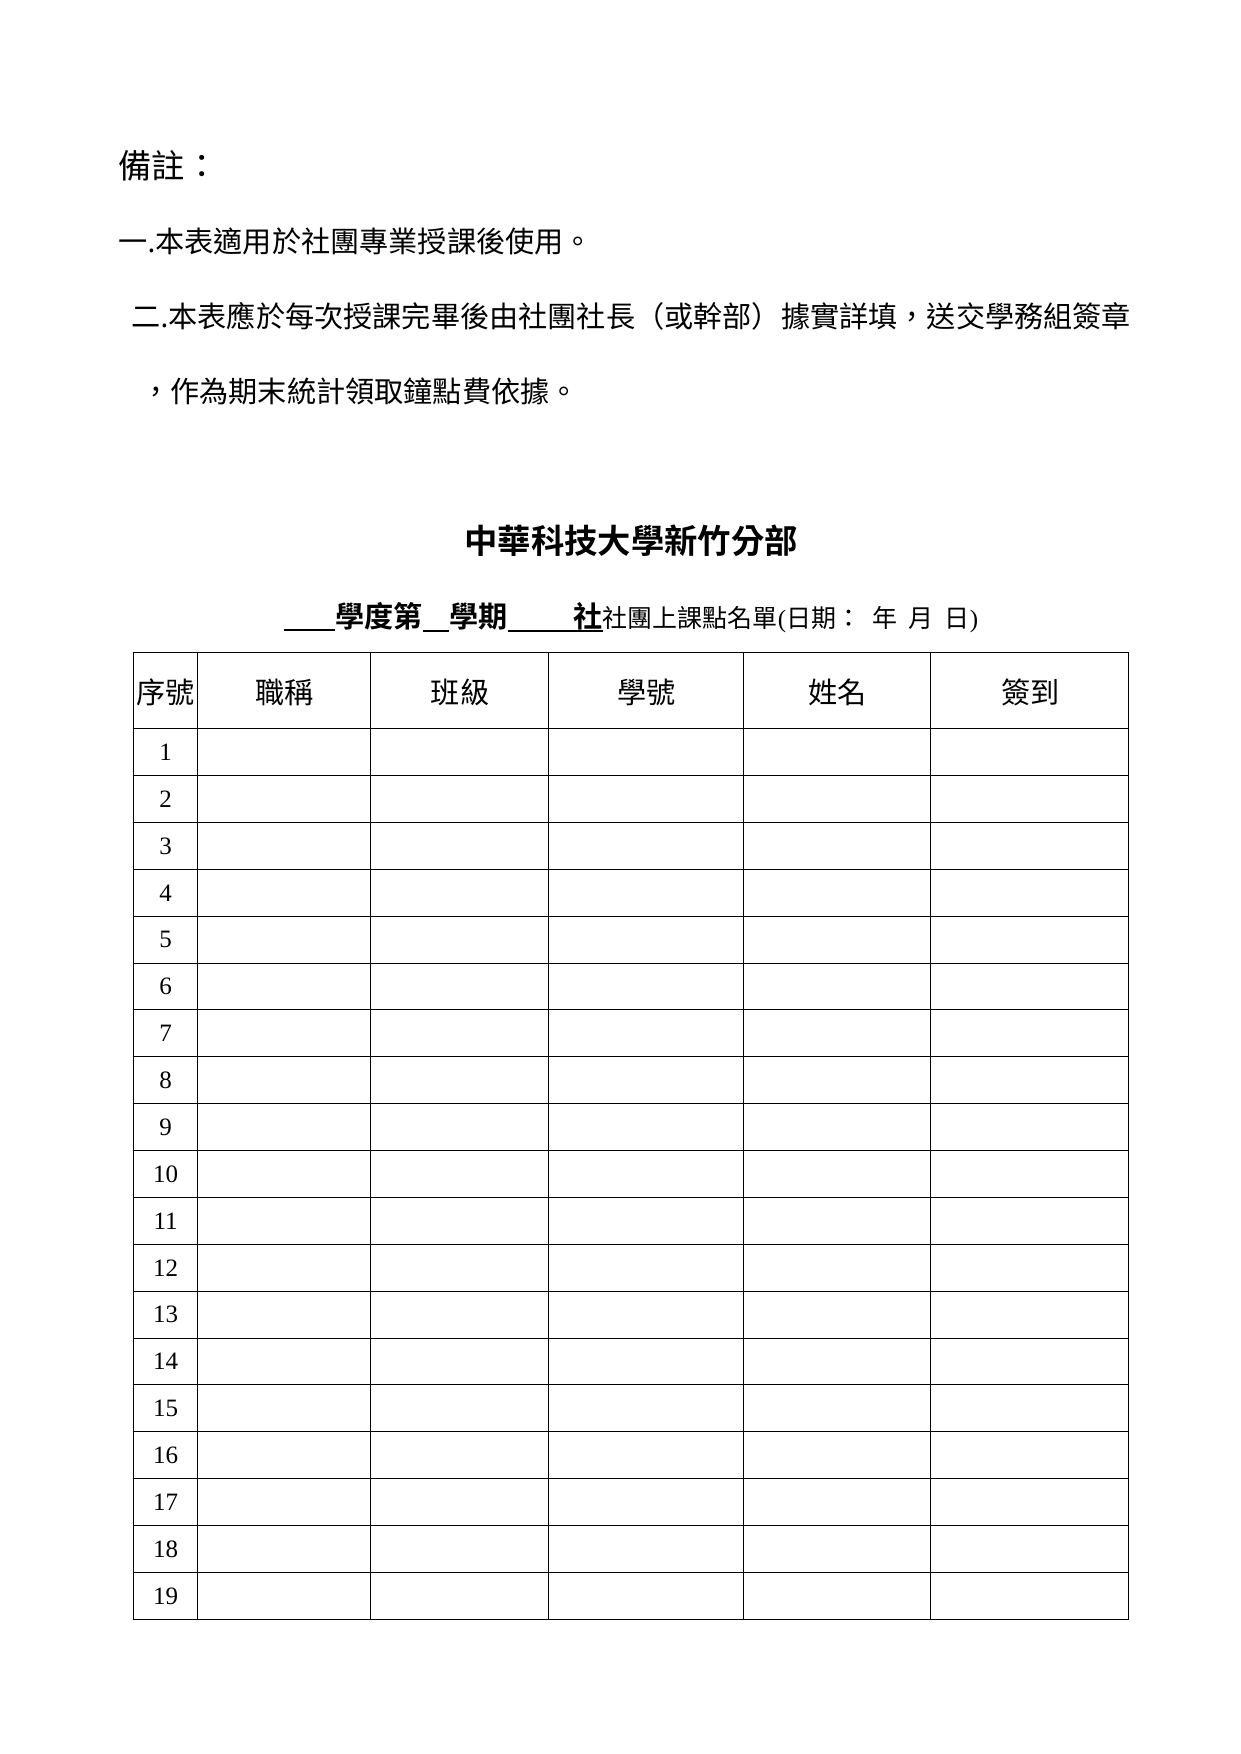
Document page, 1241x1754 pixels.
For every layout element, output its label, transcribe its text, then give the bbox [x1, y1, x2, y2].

table_cell [931, 1057, 1128, 1103]
table_cell [371, 1385, 548, 1431]
table_cell [198, 1245, 370, 1291]
table_cell [371, 1479, 548, 1525]
table_cell [371, 1151, 548, 1197]
table_cell [371, 1573, 548, 1619]
table_cell [198, 1432, 370, 1478]
table_header 序號 [134, 653, 197, 728]
table_cell [549, 1010, 743, 1056]
table_cell [744, 1339, 930, 1384]
table_cell [931, 1292, 1128, 1337]
table_cell [931, 1339, 1128, 1384]
table_cell 11 [134, 1198, 197, 1244]
table_cell [931, 1010, 1128, 1056]
table_cell 5 [134, 917, 197, 962]
table_cell [198, 1198, 370, 1244]
table_cell [931, 1526, 1128, 1572]
table_cell [931, 1151, 1128, 1197]
table_cell [198, 1057, 370, 1103]
table_cell 19 [134, 1573, 197, 1619]
table_cell [931, 870, 1128, 916]
table_cell [549, 1479, 743, 1525]
table_cell 3 [134, 823, 197, 869]
table_cell [198, 1526, 370, 1572]
table_cell [371, 1245, 548, 1291]
table_cell [744, 1526, 930, 1572]
table_cell [371, 776, 548, 822]
table_cell [744, 964, 930, 1009]
table_cell [549, 1573, 743, 1619]
table_cell [371, 917, 548, 962]
text 備註： [118, 127, 1144, 202]
table_cell 12 [134, 1245, 197, 1291]
text 一.本表適用於社團專業授課後使用。 [118, 202, 1144, 277]
text 學度第 學期 社社團上課點名單(日期： 年 月 日) [118, 577, 1144, 652]
table_cell [198, 1479, 370, 1525]
text 二.本表應於每次授課完畢後由社團社長（或幹部）據實詳填，送交學務組簽章 [118, 277, 1144, 352]
table_cell [931, 917, 1128, 962]
table_cell [744, 1479, 930, 1525]
table_cell [931, 1198, 1128, 1244]
table_cell [744, 776, 930, 822]
table_cell [371, 1104, 548, 1150]
table_cell 2 [134, 776, 197, 822]
table_cell 10 [134, 1151, 197, 1197]
table_cell [371, 823, 548, 869]
table_cell [744, 870, 930, 916]
table_cell 4 [134, 870, 197, 916]
table_cell [549, 870, 743, 916]
table_header 班級 [371, 653, 548, 728]
table_cell 7 [134, 1010, 197, 1056]
text 中華科技大學新竹分部 [118, 502, 1144, 577]
table_cell [198, 729, 370, 775]
table_cell [744, 823, 930, 869]
table_cell [744, 1385, 930, 1431]
table_cell [198, 1151, 370, 1197]
table_cell [549, 1432, 743, 1478]
table_cell [371, 1010, 548, 1056]
table_cell [371, 964, 548, 1009]
table_cell [931, 1432, 1128, 1478]
table_cell [198, 776, 370, 822]
table_cell [371, 1292, 548, 1337]
table_cell [931, 1245, 1128, 1291]
table_cell [931, 1573, 1128, 1619]
table_cell [744, 729, 930, 775]
table_cell [744, 1432, 930, 1478]
table_cell [371, 1198, 548, 1244]
table_cell [549, 823, 743, 869]
table_cell [371, 870, 548, 916]
table_cell [744, 1104, 930, 1150]
table_cell 13 [134, 1292, 197, 1337]
table_cell [744, 1010, 930, 1056]
table_cell [744, 1292, 930, 1337]
table_cell [931, 1104, 1128, 1150]
table_cell [198, 964, 370, 1009]
table_cell 17 [134, 1479, 197, 1525]
table_cell [744, 917, 930, 962]
table_cell [744, 1198, 930, 1244]
table_cell [371, 1339, 548, 1384]
table_cell [744, 1151, 930, 1197]
table_cell [744, 1573, 930, 1619]
text ，作為期末統計領取鐘點費依據。 [118, 352, 1144, 427]
table_header 簽到 [931, 653, 1128, 728]
table_cell [198, 823, 370, 869]
table_cell [371, 1057, 548, 1103]
table_cell [931, 776, 1128, 822]
table_cell [549, 1292, 743, 1337]
table_cell [549, 1057, 743, 1103]
table_cell [198, 1339, 370, 1384]
table_cell [549, 917, 743, 962]
table_cell [549, 776, 743, 822]
table_cell 6 [134, 964, 197, 1009]
table_cell [549, 1339, 743, 1384]
table_cell [931, 729, 1128, 775]
table_cell [198, 1010, 370, 1056]
table_cell 18 [134, 1526, 197, 1572]
table_cell [371, 1432, 548, 1478]
table_cell 15 [134, 1385, 197, 1431]
table_cell [198, 917, 370, 962]
table_header 姓名 [744, 653, 930, 728]
table_cell [549, 729, 743, 775]
table_cell 8 [134, 1057, 197, 1103]
table_header 職稱 [198, 653, 370, 728]
table_cell [744, 1245, 930, 1291]
table_cell [549, 1245, 743, 1291]
table_cell 16 [134, 1432, 197, 1478]
table_cell [549, 1385, 743, 1431]
table_cell [549, 1526, 743, 1572]
table_cell [931, 1385, 1128, 1431]
table_cell 14 [134, 1339, 197, 1384]
table_cell [549, 1198, 743, 1244]
table_cell 9 [134, 1104, 197, 1150]
table_cell [931, 823, 1128, 869]
table_cell [549, 1104, 743, 1150]
table_cell 1 [134, 729, 197, 775]
table_cell [371, 729, 548, 775]
table_cell [198, 1573, 370, 1619]
table_cell [549, 964, 743, 1009]
table_cell [198, 1104, 370, 1150]
table_cell [371, 1526, 548, 1572]
table_cell [198, 1292, 370, 1337]
table_cell [198, 1385, 370, 1431]
table_cell [931, 964, 1128, 1009]
table_cell [931, 1479, 1128, 1525]
table_header 學號 [549, 653, 743, 728]
table_cell [549, 1151, 743, 1197]
table_cell [198, 870, 370, 916]
table_cell [744, 1057, 930, 1103]
